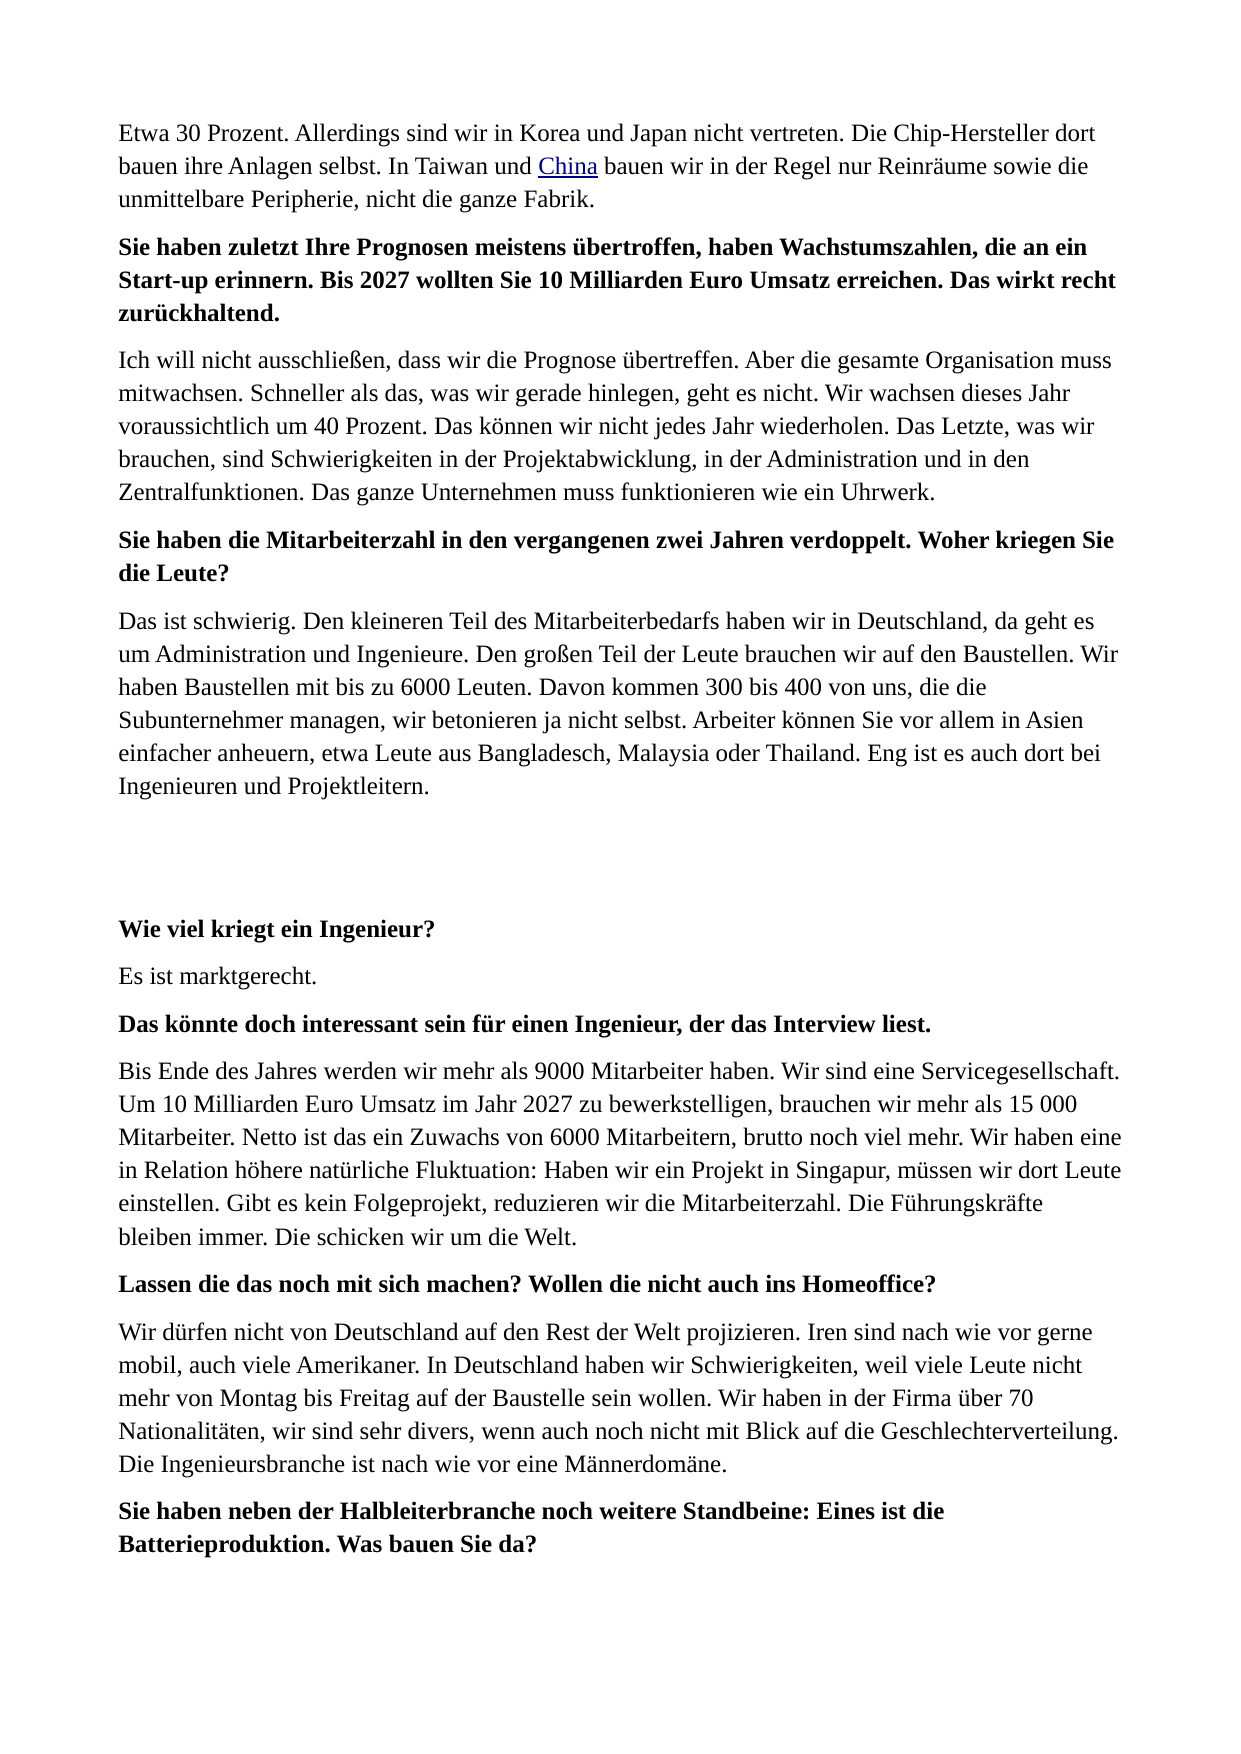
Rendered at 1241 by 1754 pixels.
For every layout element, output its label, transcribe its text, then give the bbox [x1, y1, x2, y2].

text Ich will nicht ausschließen, dass wir die Prognose übertreffen. Aber die gesamte Organisation muss mitwachsen. Schneller als das, was wir gerade hinlegen, geht es nicht. Wir wachsen dieses Jahr voraussichtlich um 40 Prozent. Das können wir nicht jedes Jahr wiederholen. Das Letzte, was wir brauchen, sind Schwierigkeiten in der Projektabwicklung, in der Administration und in den Zentralfunktionen. Das ganze Unternehmen muss funktionieren wie ein Uhrwerk. [118, 345, 1122, 506]
text Sie haben neben der Halbleiterbranche noch weitere Standbeine: Eines ist die Batterieproduktion. Was bauen Sie da? [118, 1496, 1122, 1558]
text Das könnte doch interessant sein für einen Ingenieur, der das Interview liest. [118, 1009, 1122, 1038]
text Wie viel kriegt ein Ingenieur? [118, 914, 1122, 942]
text Etwa 30 Prozent. Allerdings sind wir in Korea und Japan nicht vertreten. Die Chip-Hersteller dort bauen ihre Anlagen selbst. In Taiwan und China bauen wir in der Regel nur Reinräume sowie die unmittelbare Peripherie, nicht die ganze Fabrik. [118, 118, 1122, 213]
text Lassen die das noch mit sich machen? Wollen die nicht auch ins Homeoffice? [118, 1269, 1122, 1298]
text Sie haben zuletzt Ihre Prognosen meistens übertroffen, haben Wachstumszahlen, die an ein Start-up erinnern. Bis 2027 wollten Sie 10 Milliarden Euro Um­satz erreichen. Das wirkt recht zu­rückhaltend. [118, 232, 1122, 327]
text Bis Ende des Jahres werden wir mehr als 9000 Mitarbeiter haben. Wir sind eine Servicegesellschaft. Um 10 Milliarden Euro Umsatz im Jahr 2027 zu bewerkstelligen, brauchen wir mehr als 15 000 Mitarbeiter. Netto ist das ein Zuwachs von 6000 Mitarbeitern, brutto noch viel mehr. Wir haben eine in Relation höhere natürliche Fluktuation: Haben wir ein Projekt in Singapur, müssen wir dort Leute einstellen. Gibt es kein Folgeprojekt, reduzieren wir die Mitarbeiterzahl. Die Führungskräfte bleiben immer. Die schicken wir um die Welt. [118, 1056, 1122, 1250]
text Es ist marktgerecht. [118, 961, 1122, 990]
text Sie haben die Mitarbeiterzahl in den vergangenen zwei Jahren verdoppelt. Woher kriegen Sie die Leute? [118, 525, 1122, 587]
text Wir dürfen nicht von Deutschland auf den Rest der Welt projizieren. Iren sind nach wie vor gerne mobil, auch viele Ame­rikaner. In Deutschland haben wir Schwierigkeiten, weil viele Leute nicht mehr von Montag bis Freitag auf der Baustelle sein wollen. Wir haben in der Firma über 70 Nationalitäten, wir sind sehr divers, wenn auch noch nicht mit Blick auf die Geschlechterverteilung. Die Ingenieursbranche ist nach wie vor eine Männerdomäne. [118, 1317, 1122, 1478]
text Das ist schwierig. Den kleineren Teil des Mitarbeiterbedarfs haben wir in Deutschland, da geht es um Administration und Ingenieure. Den großen Teil der Leute brauchen wir auf den Baustellen. Wir haben Baustellen mit bis zu 6000 Leuten. Davon kommen 300 bis 400 von uns, die die Subunternehmer managen, wir betonieren ja nicht selbst. Arbeiter können Sie vor allem in Asien einfacher anheuern, etwa Leute aus Bangladesch, Malaysia oder Thailand. Eng ist es auch dort bei Ingenieuren und Projektleitern. [118, 606, 1122, 799]
